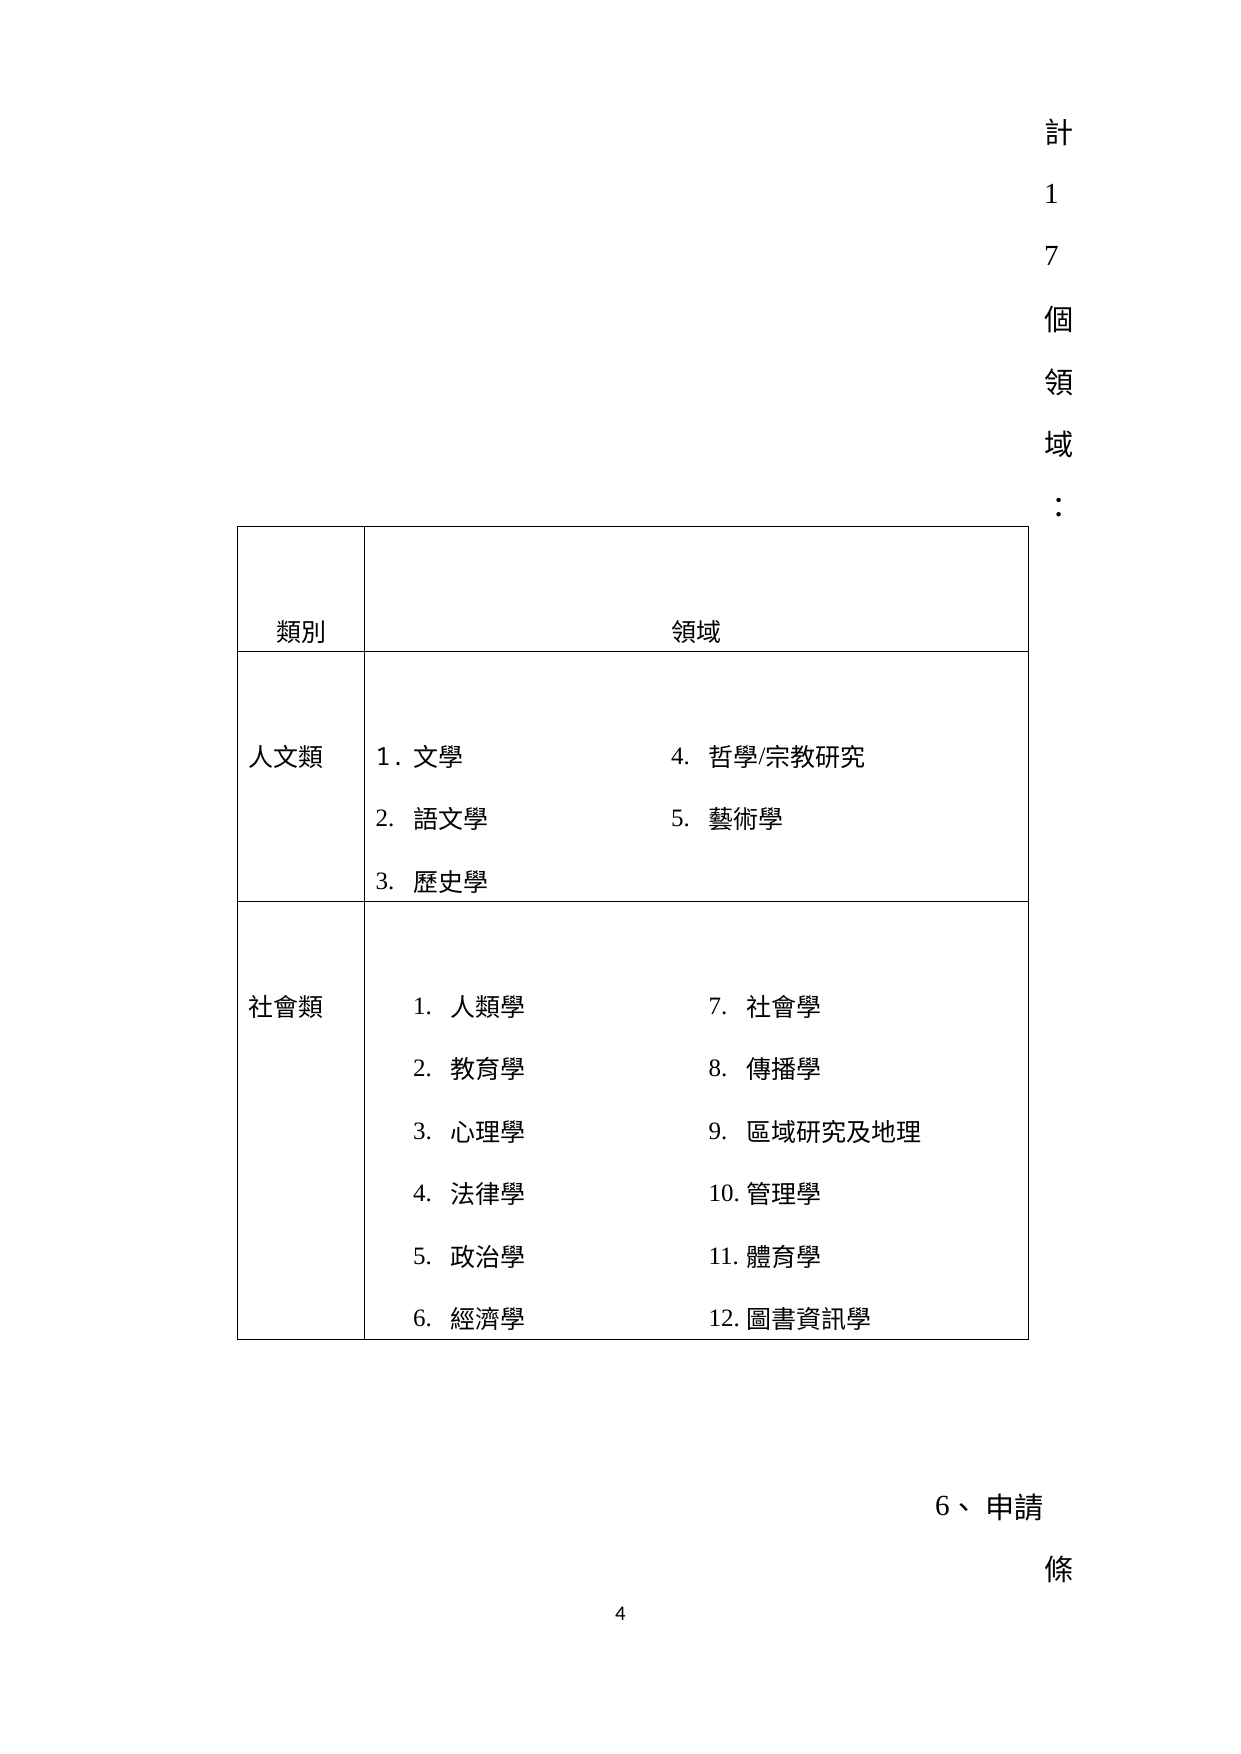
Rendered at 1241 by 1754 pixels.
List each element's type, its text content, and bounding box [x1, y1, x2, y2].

table_header 領域 [365, 527, 1028, 651]
table_cell 人類學 教育學 心理學 法律學 政治學 經濟學 [365, 902, 659, 1339]
table_cell 文學 語文學 歷史學 [365, 652, 659, 901]
table_cell 社會學 傳播學 區域研究及地理 管理學 體育學 圖書資訊學 [660, 902, 1028, 1339]
table_cell 社會類 [238, 902, 364, 1339]
list 申請條件：（計畫書應檢附符合申請條件之佐證資料） [1044, 1464, 1053, 1589]
table_header 類別 [238, 527, 364, 651]
list 名詞定義： 本計畫領域參考「臺灣人文及社會科學引文索引資料庫分類(TCIHSS)」而定，共計17個領域： [1044, 89, 1053, 526]
table_cell 人文類 [238, 652, 364, 901]
table_cell 哲學/宗教研究 藝術學 [660, 652, 1028, 901]
